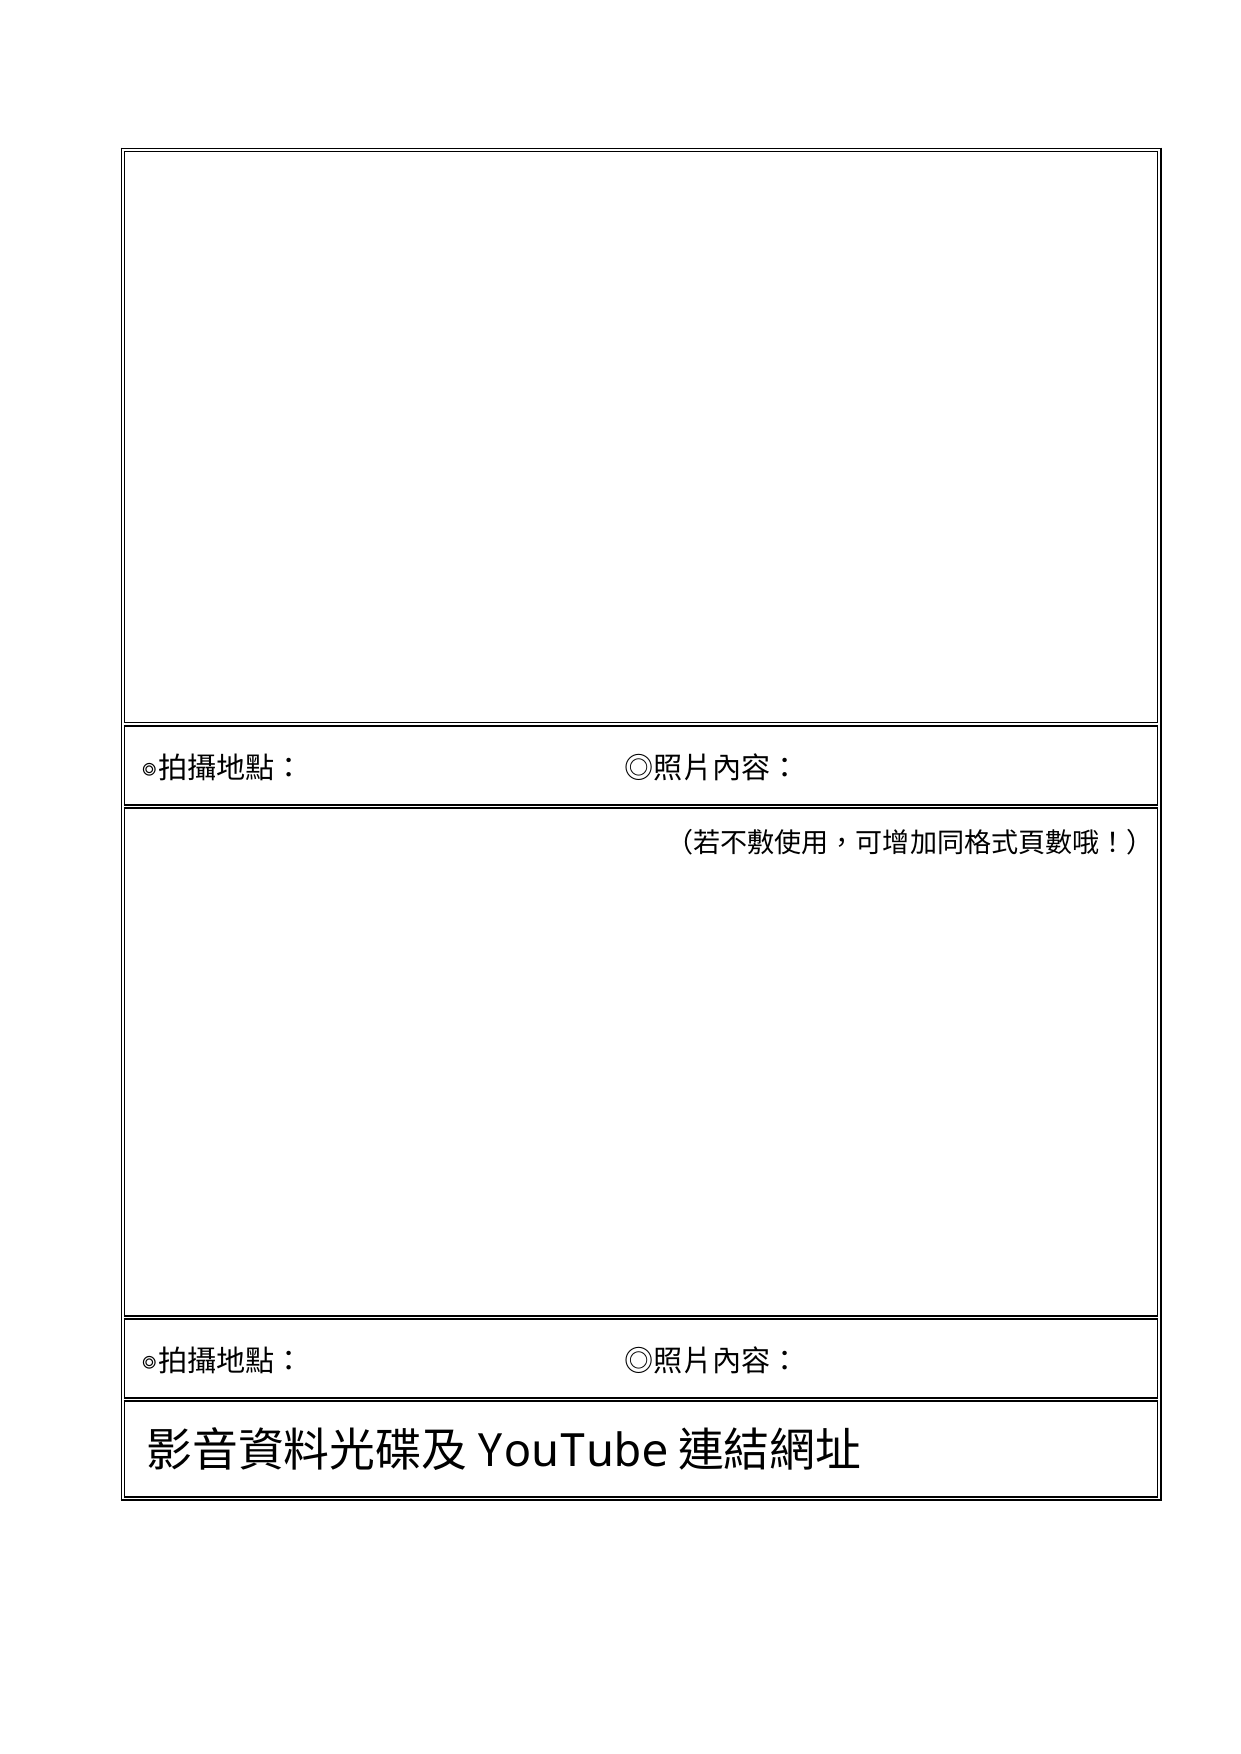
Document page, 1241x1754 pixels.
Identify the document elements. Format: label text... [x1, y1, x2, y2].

table_cell ◎拍攝地點： ◎照片內容： [125, 1320, 1157, 1397]
table_cell ◎拍攝地點： ◎照片內容： [125, 727, 1157, 804]
table_cell （若不敷使用，可增加同格式頁數哦！） [125, 809, 1157, 1315]
table_cell [125, 152, 1157, 722]
table_cell 影音資料光碟及YouTube連結網址 [125, 1402, 1157, 1496]
